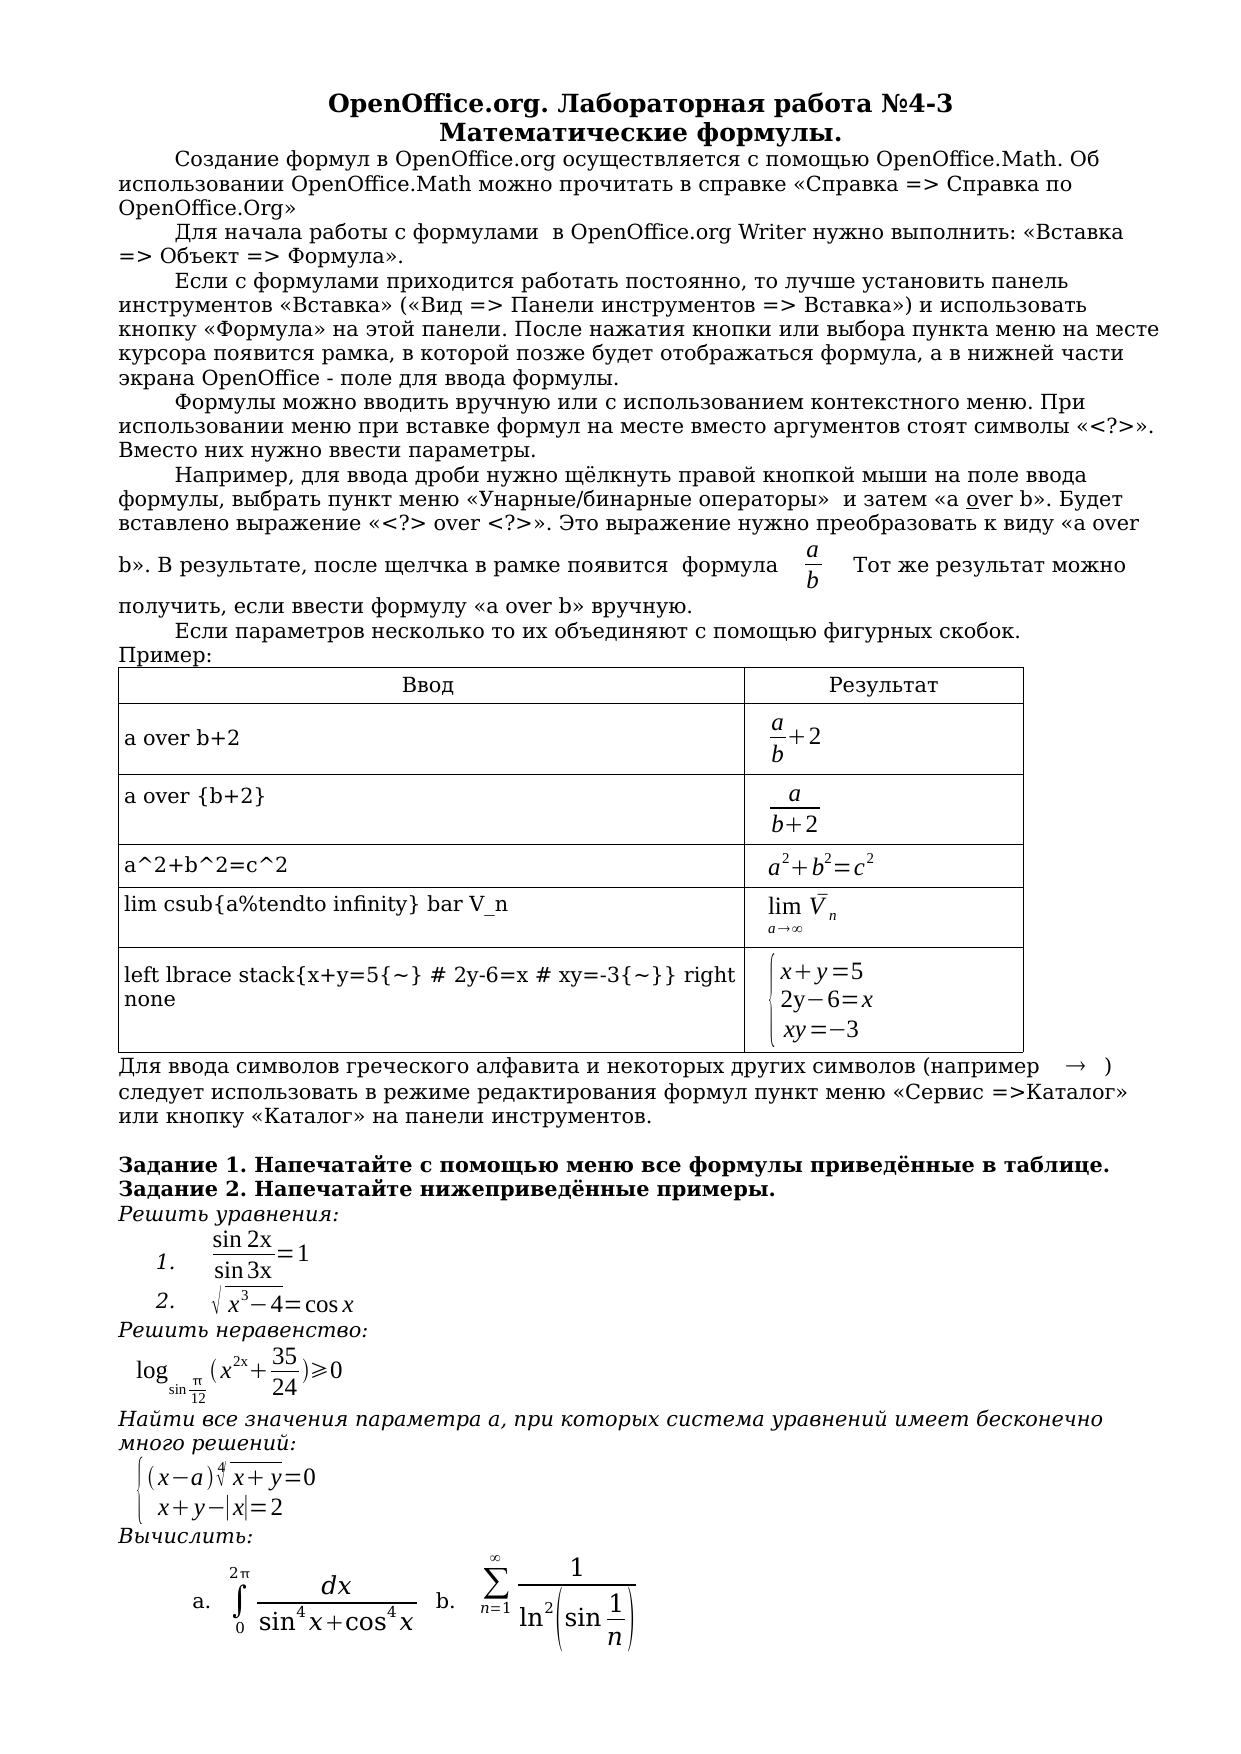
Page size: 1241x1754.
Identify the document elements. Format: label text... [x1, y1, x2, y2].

text Если с формулами приходится работать постоянно, то лучше установить панель инструментов «Вставка» («Вид => Панели инструментов => Вставка») и использовать кнопку «Формула» на этой панели. После нажатия кнопки или выбора пункта меню на месте курсора появится рамка, в которой позже будет отображаться формула, а в нижней части экрана OpenOffice - поле для ввода формулы. [118, 269, 1163, 390]
text Найти все значения параметра a, при которых система уравнений имеет бесконечно много решений: [118, 1407, 1163, 1456]
text OpenOffice.org. Лабораторная работа №4-3 [118, 88, 1163, 118]
text Создание формул в OpenOffice.org осуществляется с помощью OpenOffice.Math. Об использовании OpenOffice.Math можно прочитать в справке «Справка => Справка по OpenOffice.Org» [118, 147, 1163, 220]
table_cell a over {b+2} [119, 775, 744, 844]
text Вычислить: [118, 1524, 1163, 1548]
table_header Ввод [119, 668, 744, 703]
table_cell [745, 948, 1023, 1052]
table_cell [745, 845, 1023, 887]
text Решить уравнения: [118, 1202, 1163, 1226]
text Задание 1. Напечатайте с помощью меню все формулы приведённые в таблице. [118, 1153, 1163, 1177]
text Формулы можно вводить вручную или с использованием контекстного меню. При использовании меню при вставке формул на месте вместо аргументов стоят символы «<?>». Вместо них нужно ввести параметры. [118, 390, 1163, 463]
table_cell a over b+2 [119, 704, 744, 773]
table_cell left lbrace stack{x+y=5{~} # 2y-6=x # xy=-3{~}} right none [119, 948, 744, 1052]
table_cell [745, 775, 1023, 844]
text Например, для ввода дроби нужно щёлкнуть правой кнопкой мыши на поле ввода формулы, выбрать пункт меню «Унарные/бинарные операторы» и затем «a over b». Будет вставлено выражение «<?> over <?>». Это выражение нужно преобразовать к виду «a over b». В результате, после щелчка в рамке появится формула Тот же результат можно получить, если ввести формулу «a over b» вручную. [118, 463, 1163, 619]
table_header Результат [745, 668, 1023, 703]
text Для ввода символов греческого алфавита и некоторых других символов (например ) следует использовать в режиме редактирования формул пункт меню «Сервис =>Каталог» или кнопку «Каталог» на панели инструментов. [118, 1052, 1163, 1128]
text Решить неравенство: [118, 1318, 1163, 1343]
text Математические формулы. [118, 118, 1163, 147]
table_cell [745, 888, 1023, 947]
table_cell [745, 704, 1023, 773]
table_cell lim csub{a%tendto infinity} bar V_n [119, 888, 744, 947]
text a.b. [192, 1548, 1163, 1654]
table_cell a^2+b^2=c^2 [119, 845, 744, 887]
text Пример: [118, 643, 1163, 667]
text Если параметров несколько то их объединяют с помощью фигурных скобок. [118, 619, 1163, 643]
text Задание 2. Напечатайте нижеприведённые примеры. [118, 1177, 1163, 1202]
text Для начала работы с формулами в OpenOffice.org Writer нужно выполнить: «Вставка => Объект => Формула». [118, 220, 1163, 269]
